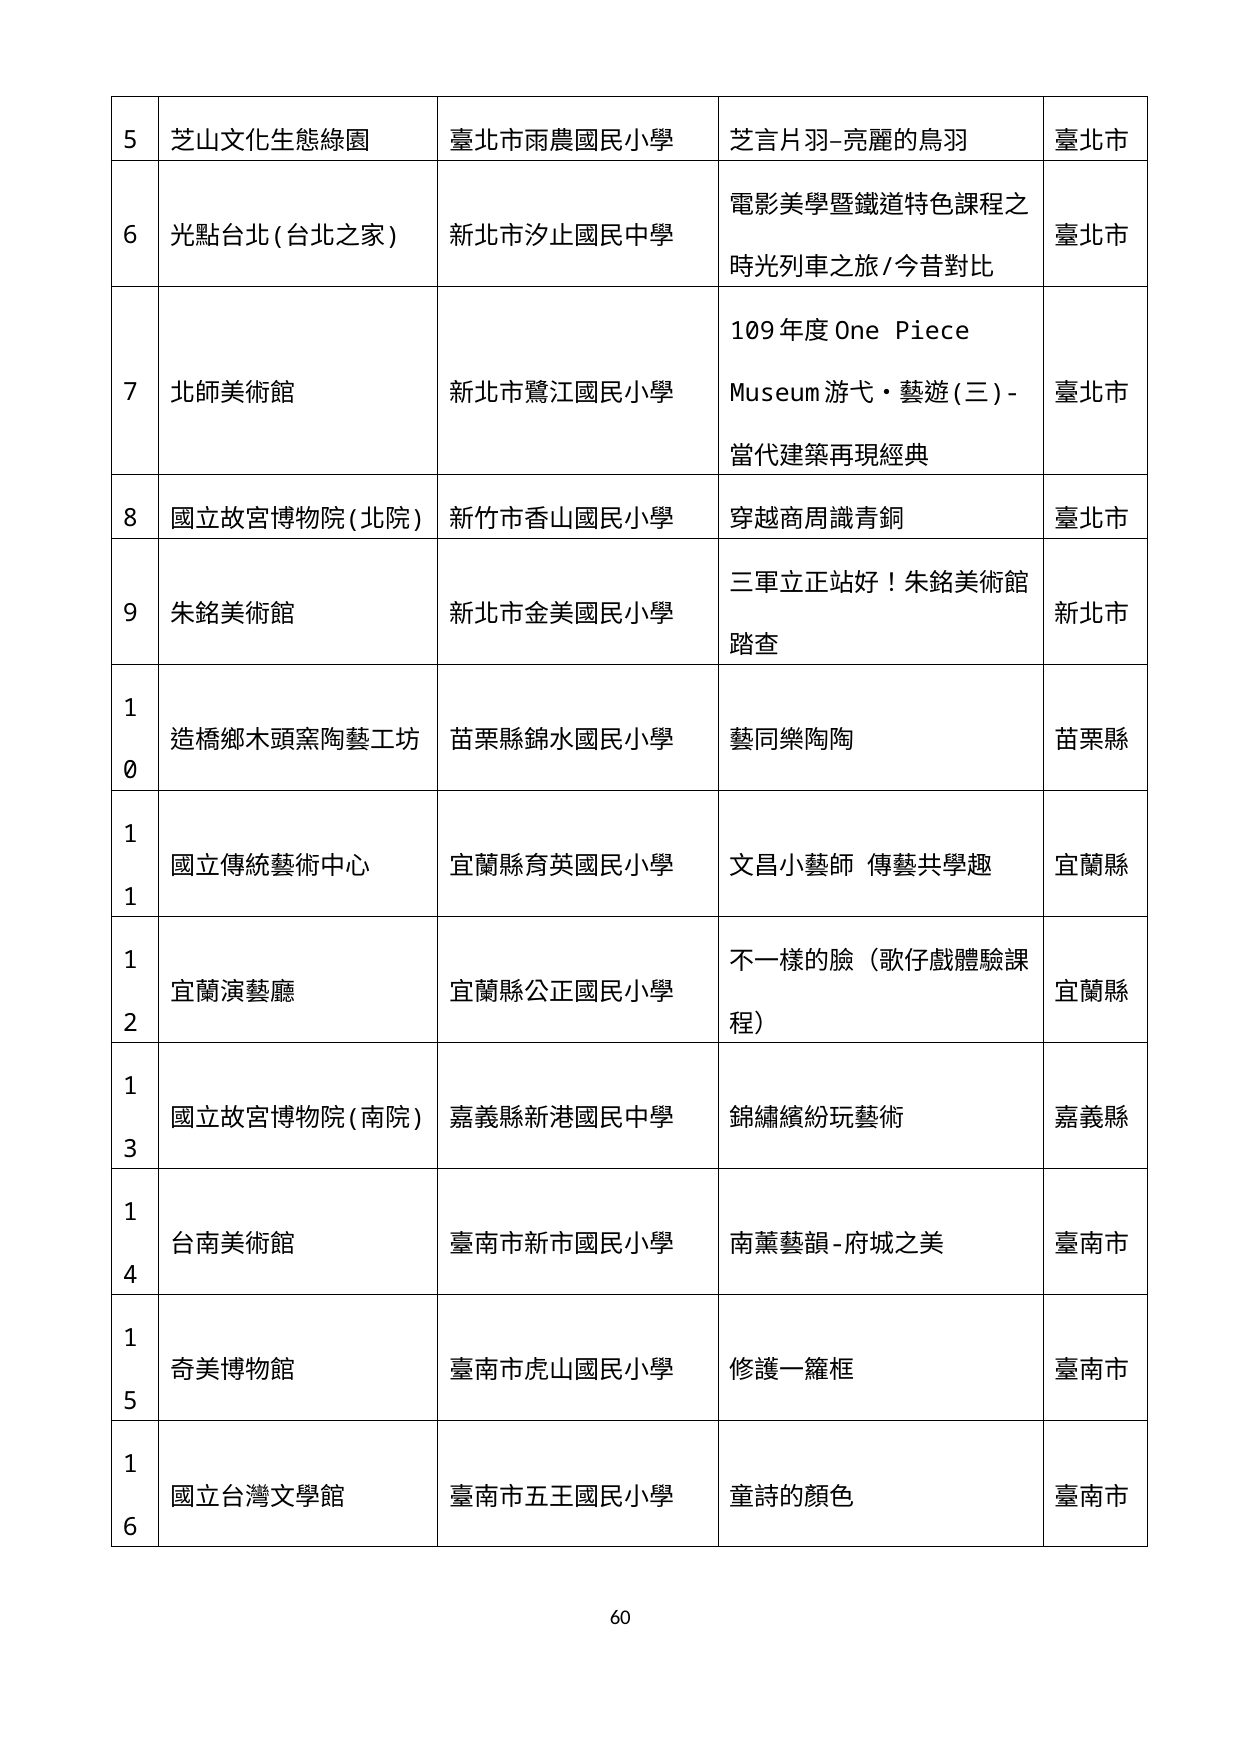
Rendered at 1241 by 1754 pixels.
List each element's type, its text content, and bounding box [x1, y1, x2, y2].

table_cell 苗栗縣 [1044, 665, 1147, 790]
table_cell 造橋鄉木頭窯陶藝工坊 [159, 665, 437, 790]
table_cell 藝同樂陶陶 [719, 665, 1043, 790]
table_cell 11 [112, 791, 158, 916]
table_cell 臺南市 [1044, 1295, 1147, 1420]
table_cell 臺北市 [1044, 161, 1147, 286]
table_cell 台南美術館 [159, 1169, 437, 1294]
table_cell 新北市汐止國民中學 [438, 161, 718, 286]
table_cell 光點台北(台北之家) [159, 161, 437, 286]
table_cell 不一樣的臉（歌仔戲體驗課程） [719, 917, 1043, 1042]
table_cell 宜蘭演藝廳 [159, 917, 437, 1042]
table_cell 國立傳統藝術中心 [159, 791, 437, 916]
table_cell 國立台灣文學館 [159, 1421, 437, 1546]
table_cell 臺北市 [1044, 475, 1147, 538]
table_cell 15 [112, 1295, 158, 1420]
table_cell 嘉義縣 [1044, 1043, 1147, 1168]
table_cell 童詩的顏色 [719, 1421, 1043, 1546]
table_cell 宜蘭縣育英國民小學 [438, 791, 718, 916]
table_cell 8 [112, 475, 158, 538]
table_cell 16 [112, 1421, 158, 1546]
table_cell 穿越商周識青銅 [719, 475, 1043, 538]
table_cell 12 [112, 917, 158, 1042]
table_cell 臺南市 [1044, 1169, 1147, 1294]
table_cell 宜蘭縣 [1044, 917, 1147, 1042]
table_cell 臺南市虎山國民小學 [438, 1295, 718, 1420]
table_cell 5 [112, 97, 158, 160]
table_cell 錦繡繽紛玩藝術 [719, 1043, 1043, 1168]
table_cell 臺北市 [1044, 287, 1147, 474]
table_cell 9 [112, 539, 158, 664]
table_cell 文昌小藝師 傳藝共學趣 [719, 791, 1043, 916]
table_cell 臺南市新市國民小學 [438, 1169, 718, 1294]
table_cell 109年度One Piece Museum游弋‧藝遊(三)-當代建築再現經典 [719, 287, 1043, 474]
table_cell 臺北市雨農國民小學 [438, 97, 718, 160]
table_cell 芝言片羽–亮麗的鳥羽 [719, 97, 1043, 160]
table_cell 國立故宮博物院(南院) [159, 1043, 437, 1168]
table_cell 臺北市 [1044, 97, 1147, 160]
table_cell 電影美學暨鐵道特色課程之時光列車之旅/今昔對比 [719, 161, 1043, 286]
table_cell 臺南市 [1044, 1421, 1147, 1546]
table_cell 苗栗縣錦水國民小學 [438, 665, 718, 790]
table_cell 三軍立正站好！朱銘美術館踏查 [719, 539, 1043, 664]
table_cell 嘉義縣新港國民中學 [438, 1043, 718, 1168]
table_cell 北師美術館 [159, 287, 437, 474]
table_cell 14 [112, 1169, 158, 1294]
table_cell 國立故宮博物院(北院) [159, 475, 437, 538]
table_cell 南薰藝韻-府城之美 [719, 1169, 1043, 1294]
table_cell 芝山文化生態綠園 [159, 97, 437, 160]
table_cell 修護一籮框 [719, 1295, 1043, 1420]
table_cell 臺南市五王國民小學 [438, 1421, 718, 1546]
table_cell 新竹市香山國民小學 [438, 475, 718, 538]
table_cell 宜蘭縣 [1044, 791, 1147, 916]
table_cell 新北市鷺江國民小學 [438, 287, 718, 474]
table_cell 新北市 [1044, 539, 1147, 664]
table_cell 奇美博物館 [159, 1295, 437, 1420]
table_cell 7 [112, 287, 158, 474]
table_cell 10 [112, 665, 158, 790]
table_cell 13 [112, 1043, 158, 1168]
table_cell 6 [112, 161, 158, 286]
table_cell 宜蘭縣公正國民小學 [438, 917, 718, 1042]
table_cell 新北市金美國民小學 [438, 539, 718, 664]
table_cell 朱銘美術館 [159, 539, 437, 664]
